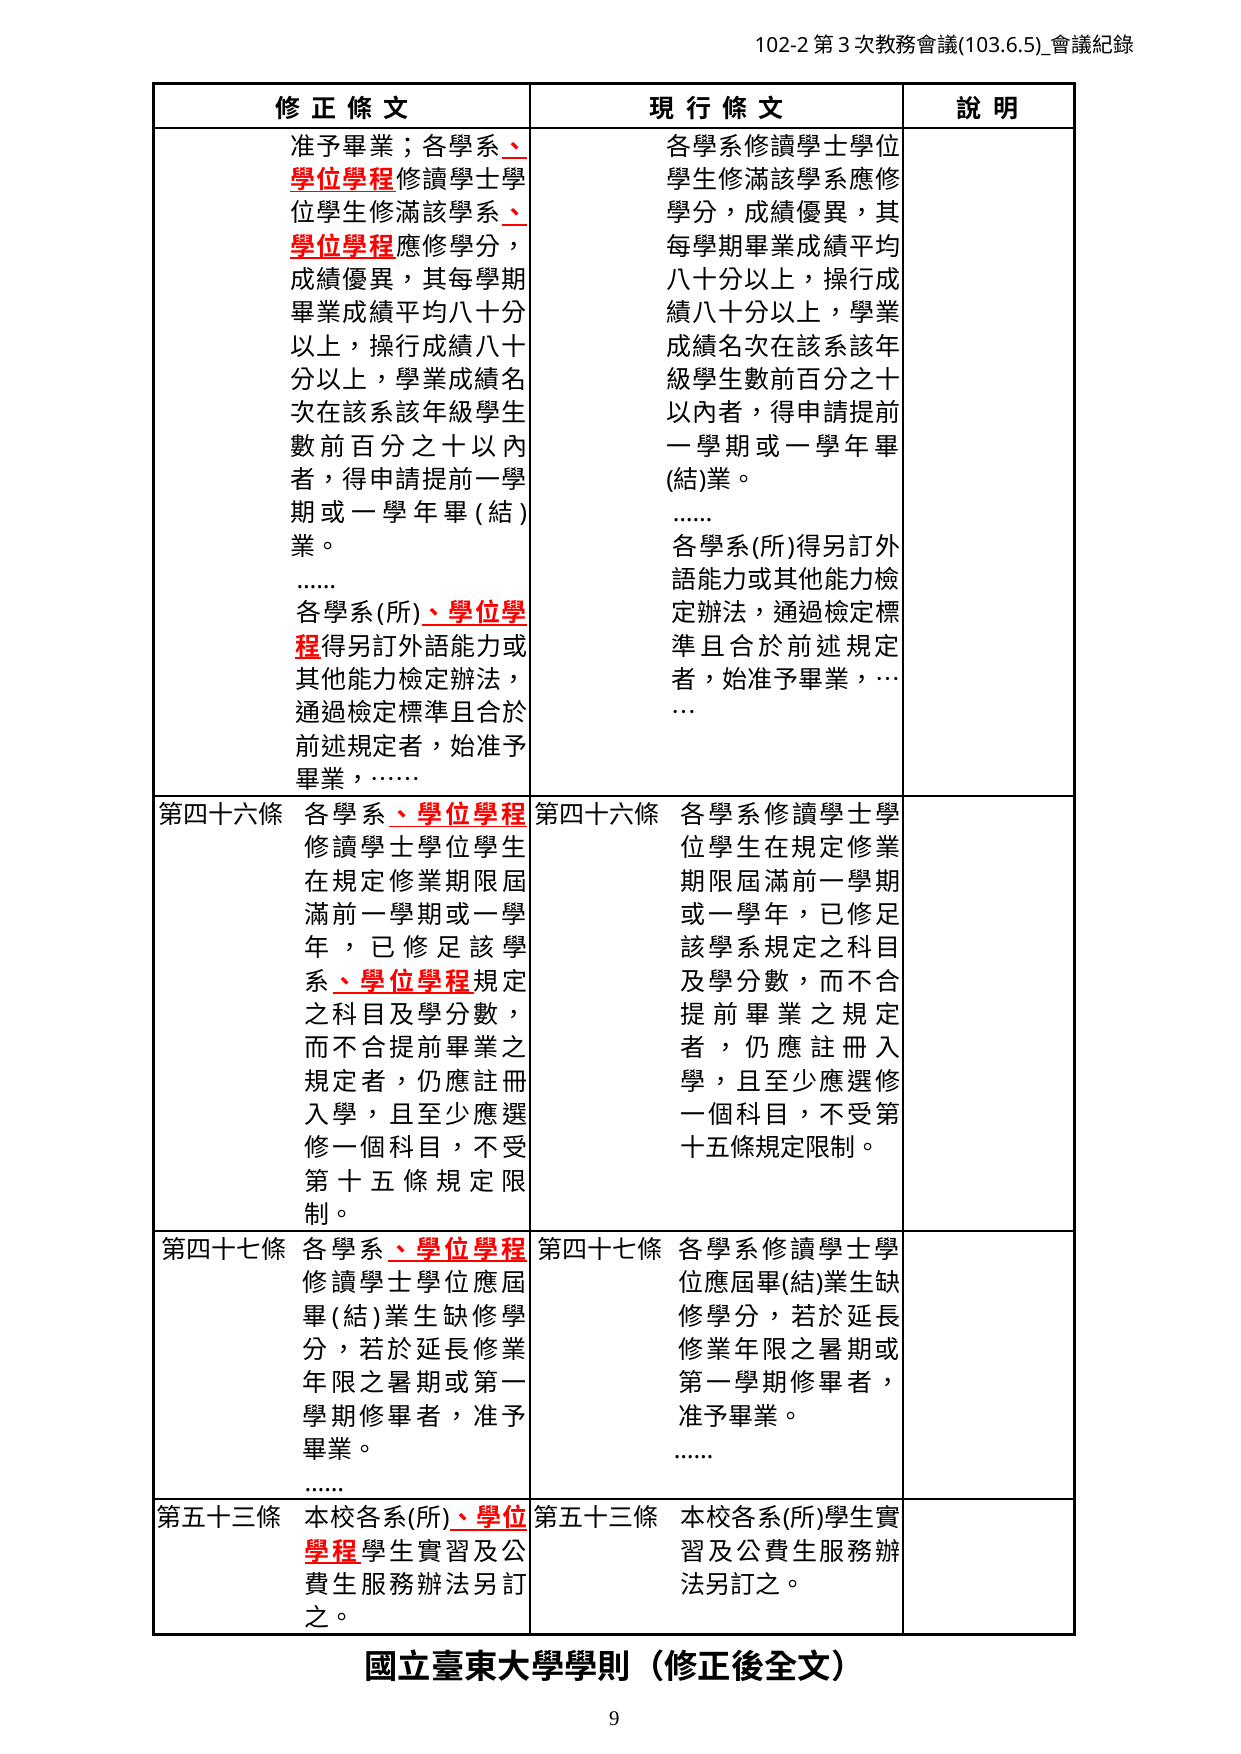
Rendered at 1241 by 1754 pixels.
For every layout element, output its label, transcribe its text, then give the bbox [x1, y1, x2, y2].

table_cell 第五十三條 本校各系(所)學生實習及公費生服務辦法另訂之。 [531, 1500, 902, 1633]
table_cell 各學系修讀學士學位學生修滿該學系應修學分，成績優異，其每學期畢業成績平均八十分以上，操行成績八十分以上，學業成績名次在該系該年級學生數前百分之十以內者，得申請提前一學期或一學年畢(結)業。 …… 各學系(所)得另訂外語能力或其他能力檢定辦法，通過檢定標準且合於前述規定者，始准予畢業，…… [531, 129, 902, 795]
table_cell [904, 797, 1073, 1230]
table_cell [904, 1232, 1073, 1498]
table_cell 第四十六條 各學系修讀學士學位學生在規定修業期限屆滿前一學期或一學年，已修足該學系規定之科目及學分數，而不合提前畢業之規定者，仍應註冊入學，且至少應選修一個科目，不受第十五條規定限制。 [531, 797, 902, 1230]
table_cell 第四十七條 各學系、學位學程修讀學士學位應屆畢(結)業生缺修學分，若於延長修業年限之暑期或第一學期修畢者，准予畢業。 …… [155, 1232, 529, 1498]
table_header 現 行 條 文 [531, 85, 902, 127]
text 國立臺東大學學則（修正後全文） [94, 1649, 1134, 1686]
table_cell [904, 1500, 1073, 1633]
table_cell 第四十六條 各學系、學位學程修讀學士學位學生在規定修業期限屆滿前一學期或一學年，已修足該學系、學位學程規定之科目及學分數，而不合提前畢業之規定者，仍應註冊入學，且至少應選修一個科目，不受第十五條規定限制。 [155, 797, 529, 1230]
table_header 修 正 條 文 [155, 85, 529, 127]
table_cell [904, 129, 1073, 795]
table_cell 第四十七條 各學系修讀學士學位應屆畢(結)業生缺修學分，若於延長修業年限之暑期或第一學期修畢者，准予畢業。 …… [531, 1232, 902, 1498]
table_header 說 明 [904, 85, 1073, 127]
table_cell 准予畢業；各學系、學位學程修讀學士學位學生修滿該學系、學位學程應修學分，成績優異，其每學期畢業成績平均八十分以上，操行成績八十分以上，學業成績名次在該系該年級學生數前百分之十以內者，得申請提前一學期或一學年畢(結)業。 …… 各學系(所)、學位學程得另訂外語能力或其他能力檢定辦法，通過檢定標準且合於前述規定者，始准予畢業，…… [155, 129, 529, 795]
table_cell 第五十三條 本校各系(所)、學位學程學生實習及公費生服務辦法另訂之。 [155, 1500, 529, 1633]
